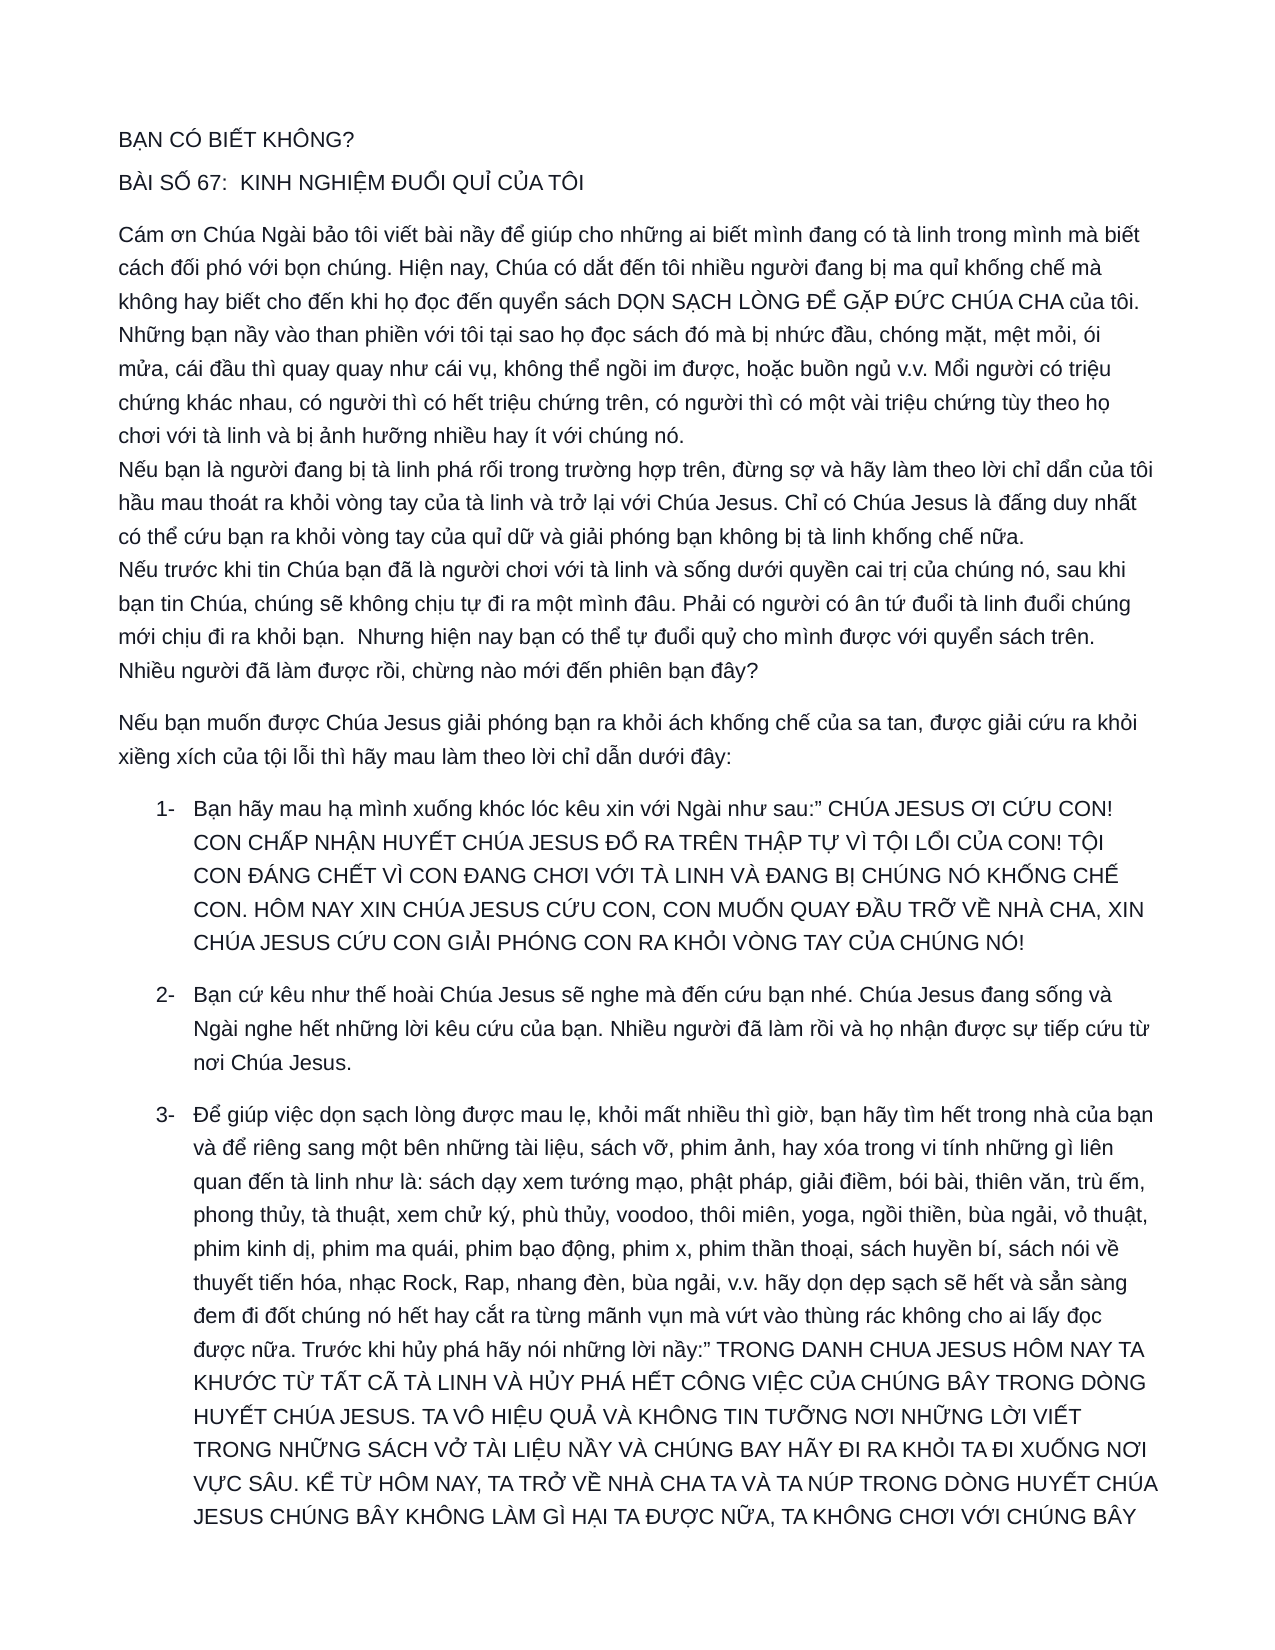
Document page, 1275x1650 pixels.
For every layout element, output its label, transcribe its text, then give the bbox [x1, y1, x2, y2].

text BẠN CÓ BIẾT KHÔNG? [118, 118, 1157, 152]
list Bạn hãy mau hạ mình xuống khóc lóc kêu xin với Ngài như sau:” CHÚA JESUS ƠI CỨU CON! CON CHẤP NHẬN HUYẾT CHÚA JESUS ĐỔ RA TRÊN THẬP TỰ VÌ TỘI LỔI CỦA CON! TỘI CON ĐÁNG CHẾT VÌ CON ĐANG CHƠI VỚI TÀ LINH VÀ ĐANG BỊ CHÚNG NÓ KHỐNG CHẾ CON. HÔM NAY XIN CHÚA JESUS CỨU CON, CON MUỐN QUAY ĐẦU TRỠ VỀ NHÀ CHA, XIN CHÚA JESUS CỨU CON GIẢI PHÓNG CON RA KHỎI VÒNG TAY CỦA CHÚNG NÓ! [156, 787, 1157, 955]
list Để giúp việc dọn sạch lòng được mau lẹ, khỏi mất nhiều thì giờ, bạn hãy tìm hết trong nhà của bạn và để riêng sang một bên những tài liệu, sách vỡ, phim ảnh, hay xóa trong vi tính những gì liên quan đến tà linh như là: sách dạy xem tướng mạo, phật pháp, giải điềm, bói bài, thiên văn, trù ếm, phong thủy, tà thuật, xem chử ký, phù thủy, voodoo, thôi miên, yoga, ngồi thiền, bùa ngải, vỏ thuật, phim kinh dị, phim ma quái, phim bạo động, phim x, phim thần thoại, sách huyền bí, sách nói về thuyết tiến hóa, nhạc Rock, Rap, nhang đèn, bùa ngải, v.v. hãy dọn dẹp sạch sẽ hết và sẳn sàng đem đi đốt chúng nó hết hay cắt ra từng mãnh vụn mà vứt vào thùng rác không cho ai lấy đọc được nữa. Trước khi hủy phá hãy nói những lời nầy:” TRONG DANH CHUA JESUS HÔM NAY TA KHƯỚC TỪ TẤT CÃ TÀ LINH VÀ HỦY PHÁ HẾT CÔNG VIỆC CỦA CHÚNG BÂY TRONG DÒNG HUYẾT CHÚA JESUS. TA VÔ HIỆU QUẢ VÀ KHÔNG TIN TƯỠNG NƠI NHỮNG LỜI VIẾT TRONG NHỮNG SÁCH VỞ TÀI LIỆU NẦY VÀ CHÚNG BAY HÃY ĐI RA KHỎI TA ĐI XUỐNG NƠI VỰC SÂU. KỂ TỪ HÔM NAY, TA TRỞ VỀ NHÀ CHA TA VÀ TA NÚP TRONG DÒNG HUYẾT CHÚA JESUS CHÚNG BÂY KHÔNG LÀM GÌ HẠI TA ĐƯỢC NỮA, TA KHÔNG CHƠI VỚI CHÚNG BÂY [156, 1093, 1157, 1529]
list Bạn cứ kêu như thế hoài Chúa Jesus sẽ nghe mà đến cứu bạn nhé. Chúa Jesus đang sống và Ngài nghe hết những lời kêu cứu của bạn. Nhiều người đã làm rồi và họ nhận được sự tiếp cứu từ nơi Chúa Jesus. [156, 974, 1157, 1074]
text BÀI SỐ 67: KINH NGHIỆM ĐUỔI QUỈ CỦA TÔI [118, 161, 1157, 194]
text Nếu bạn muốn được Chúa Jesus giải phóng bạn ra khỏi ách khống chế của sa tan, được giải cứu ra khỏi xiềng xích của tội lỗi thì hãy mau làm theo lời chỉ dẫn dưới đây: [118, 702, 1157, 769]
text Cám ơn Chúa Ngài bảo tôi viết bài nầy để giúp cho những ai biết mình đang có tà linh trong mình mà biết cách đối phó với bọn chúng. Hiện nay, Chúa có dắt đến tôi nhiều người đang bị ma quỉ khống chế mà không hay biết cho đến khi họ đọc đến quyển sách DỌN SẠCH LÒNG ĐỂ GẶP ĐỨC CHÚA CHA của tôi. Những bạn nầy vào than phiền với tôi tại sao họ đọc sách đó mà bị nhức đầu, chóng mặt, mệt mỏi, ói mửa, cái đầu thì quay quay như cái vụ, không thể ngồi im được, hoặc buồn ngủ v.v. Mổi người có triệu chứng khác nhau, có người thì có hết triệu chứng trên, có người thì có một vài triệu chứng tùy theo họ chơi với tà linh và bị ảnh hưỡng nhiều hay ít với chúng nó. Nếu bạn là người đang bị tà linh phá rối trong trường hợp trên, đừng sợ và hãy làm theo lời chỉ dẩn của tôi hầu mau thoát ra khỏi vòng tay của tà linh và trở lại với Chúa Jesus. Chỉ có Chúa Jesus là đấng duy nhất có thể cứu bạn ra khỏi vòng tay của quỉ dữ và giải phóng bạn không bị tà linh khống chế nữa. Nếu trước khi tin Chúa bạn đã là người chơi với tà linh và sống dưới quyền cai trị của chúng nó, sau khi bạn tin Chúa, chúng sẽ không chịu tự đi ra một mình đâu. Phải có người có ân tứ đuổi tà linh đuổi chúng mới chịu đi ra khỏi bạn. Nhưng hiện nay bạn có thể tự đuổi quỷ cho mình được với quyển sách trên. Nhiều người đã làm được rồi, chừng nào mới đến phiên bạn đây? [118, 213, 1157, 683]
